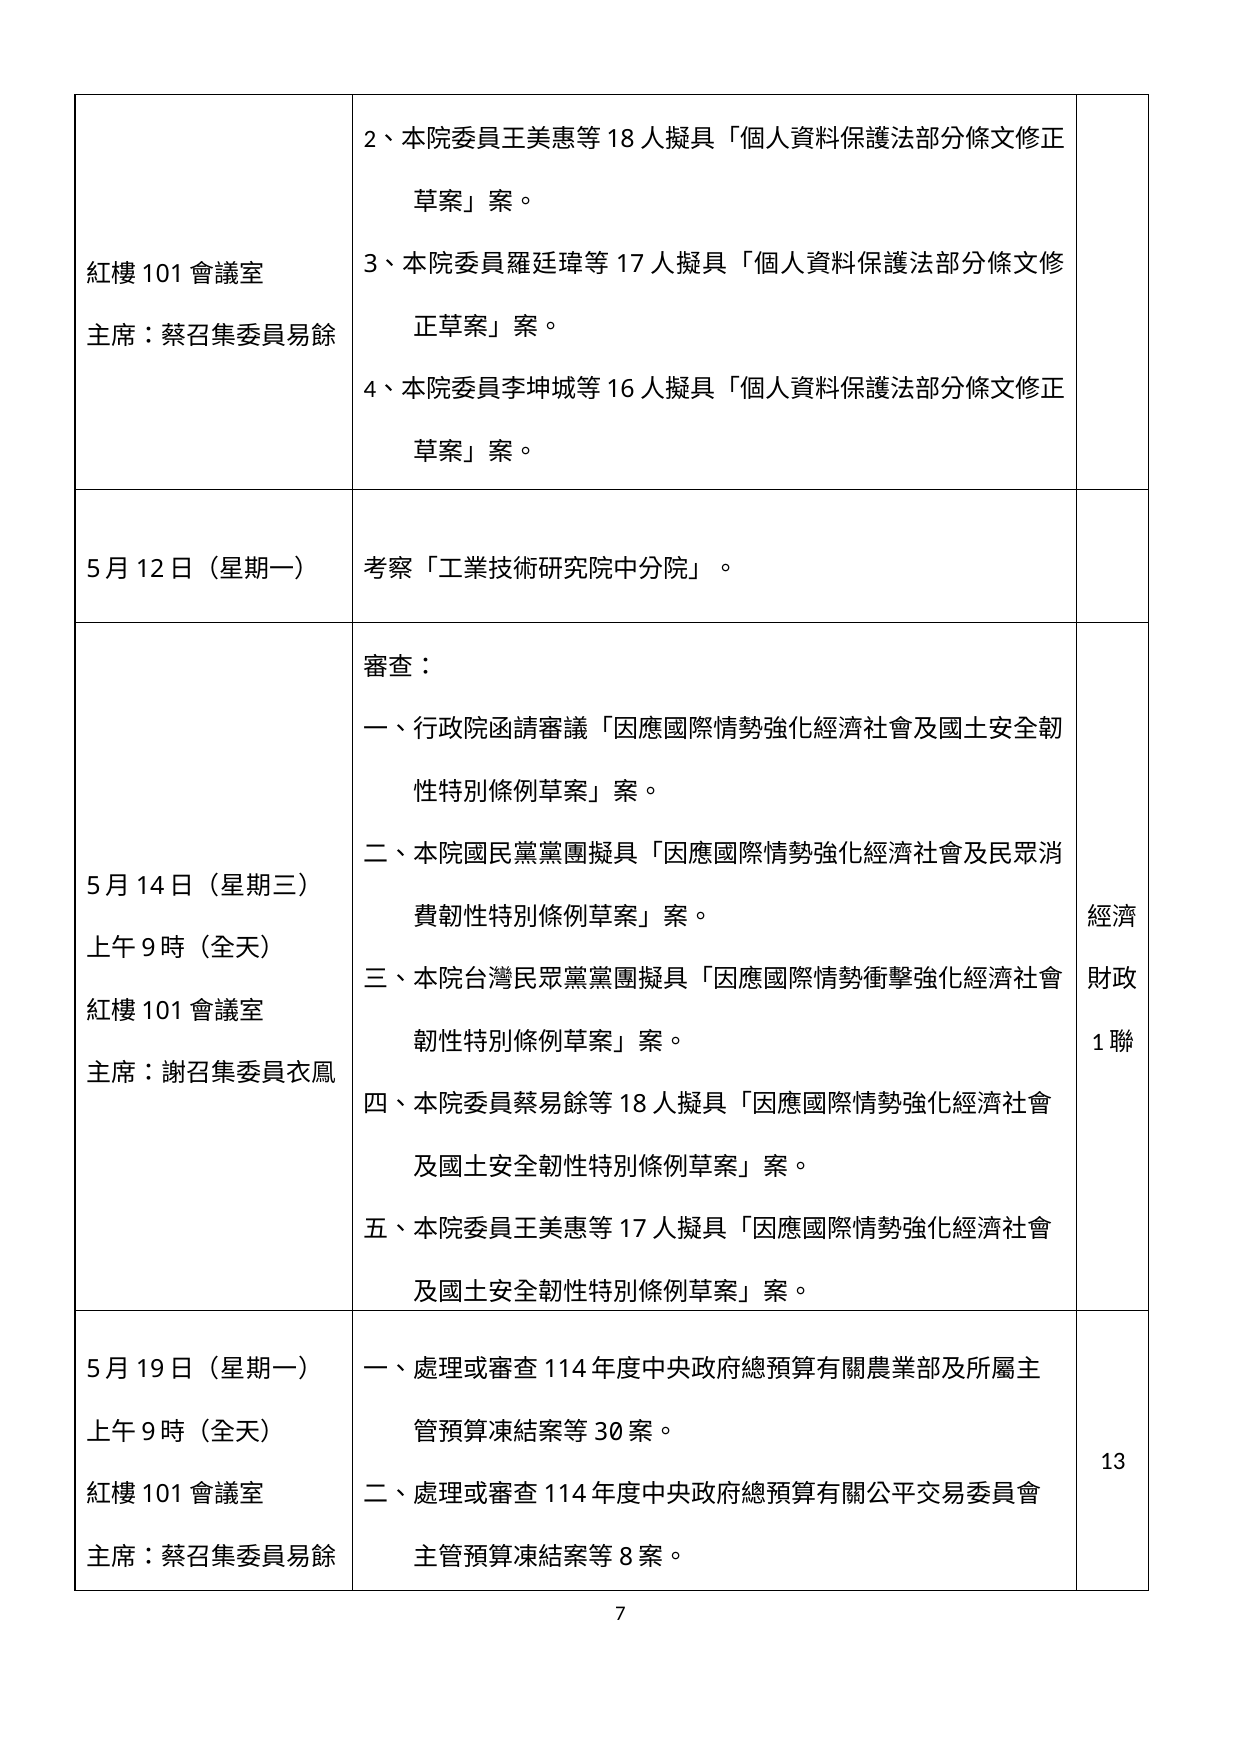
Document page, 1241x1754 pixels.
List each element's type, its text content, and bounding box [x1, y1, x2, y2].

table_cell 審查： 行政院函請審議「個人資料保護法部分條文修正草案」案。 本院委員王美惠等18人擬具「個人資料保護法部分條文修正草案」案。 本院委員羅廷瑋等17人擬具「個人資料保護法部分條文修正草案」案。 本院委員李坤城等16人擬具「個人資料保護法部分條文修正草案」案。 [353, 95, 1076, 489]
table_cell 5月12日（星期一） [76, 490, 352, 622]
table_cell 13 [1077, 1311, 1148, 1589]
table_cell [1077, 95, 1148, 489]
table_cell 5月14日（星期三） 上午9時（全天） 紅樓101會議室 主席：謝召集委員衣鳯 [76, 623, 352, 1310]
table_cell 考察「工業技術研究院中分院」。 [353, 490, 1076, 622]
table_cell 紅樓101會議室 主席：蔡召集委員易餘 [76, 95, 352, 489]
table_cell 5月19日（星期一） 上午9時（全天） 紅樓101會議室 主席：蔡召集委員易餘 [76, 1311, 352, 1589]
table_cell 一、處理或審查114年度中央政府總預算有關農業部及所屬主管預算凍結案等30案。 二、處理或審查114年度中央政府總預算有關公平交易委員會主管預算凍結案等8案。 [353, 1311, 1076, 1589]
table_cell 經濟財政 1聯 [1077, 623, 1148, 1310]
table_cell 審查： 一、行政院函請審議「因應國際情勢強化經濟社會及國土安全韌性特別條例草案」案。 二、本院國民黨黨團擬具「因應國際情勢強化經濟社會及民眾消費韌性特別條例草案」案。 三、本院台灣民眾黨黨團擬具「因應國際情勢衝擊強化經濟社會韌性特別條例草案」案。 四、本院委員蔡易餘等18人擬具「因應國際情勢強化經濟社會及國土安全韌性特別條例草案」案。 五、本院委員王美惠等17人擬具「因應國際情勢強化經濟社會及國土安全韌性特別條例草案」案。 [353, 623, 1076, 1310]
table_cell [1077, 490, 1148, 622]
